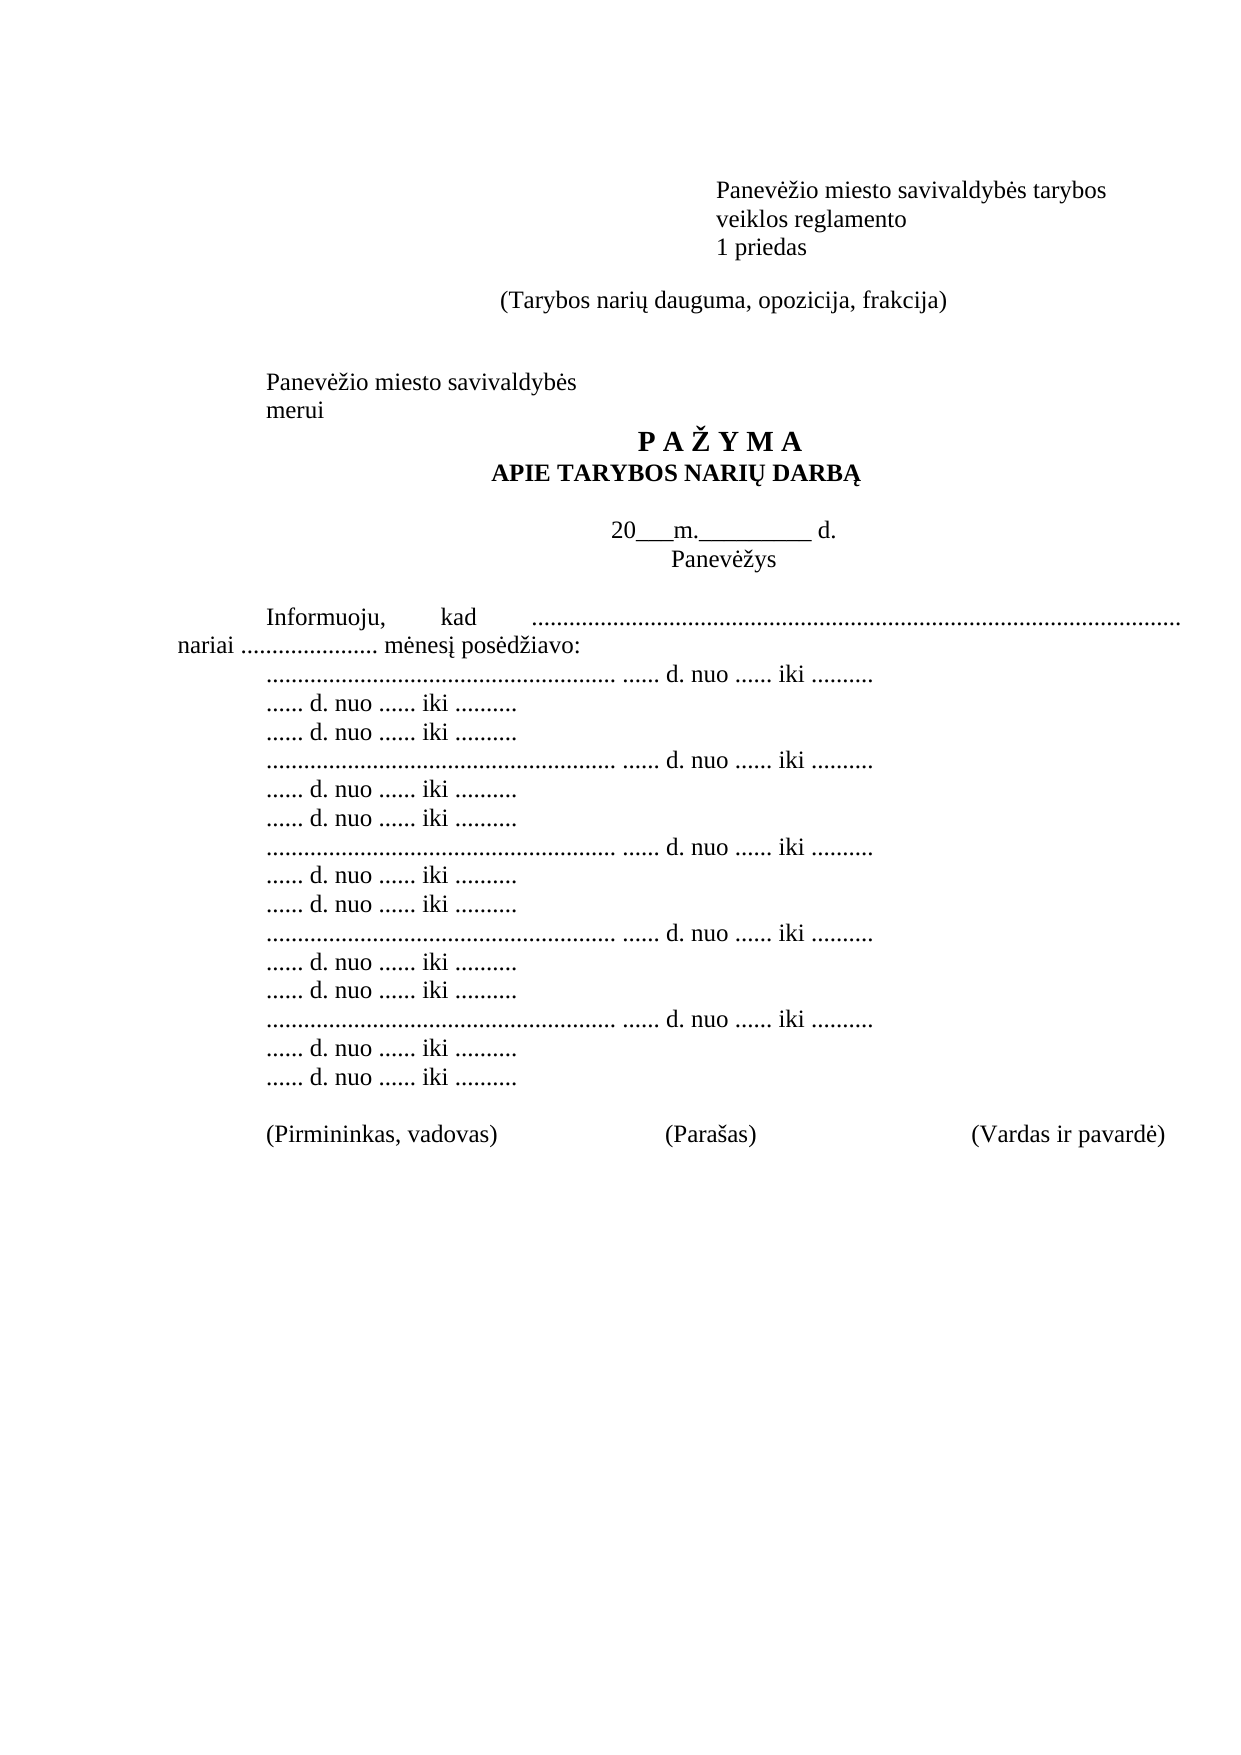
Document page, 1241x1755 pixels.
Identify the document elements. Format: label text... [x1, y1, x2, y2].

text ........................................................ ...... d. nuo ...... iki .......... [177, 745, 1181, 774]
text ........................................................ ...... d. nuo ...... iki .......... [177, 659, 1181, 688]
text merui [177, 396, 1181, 424]
text ...... d. nuo ...... iki .......... [177, 975, 1181, 1004]
text Panevėžio miesto savivaldybės tarybos [627, 175, 1181, 204]
text ...... d. nuo ...... iki .......... [177, 1033, 1181, 1062]
text Informuoju, kad ........................................................................................................ nariai ...................... mėnesį posėdžiavo: [177, 602, 1181, 659]
text ...... d. nuo ...... iki .......... [177, 947, 1181, 975]
text ...... d. nuo ...... iki .......... [177, 803, 1181, 832]
text ........................................................ ...... d. nuo ...... iki .......... [177, 918, 1181, 947]
text ...... d. nuo ...... iki .......... [177, 688, 1181, 717]
text Panevėžio miesto savivaldybės [177, 367, 1181, 396]
text ........................................................ ...... d. nuo ...... iki .......... [177, 832, 1181, 860]
text Panevėžys [177, 544, 1181, 573]
text ...... d. nuo ...... iki .......... [177, 860, 1181, 889]
text (Pirmininkas, vadovas) (Parašas) (Vardas ir pavardė) [177, 1119, 1181, 1148]
text (Tarybos narių dauguma, opozicija, frakcija) [177, 285, 1181, 314]
text ...... d. nuo ...... iki .......... [177, 889, 1181, 918]
text 1 priedas [627, 232, 1181, 261]
text ...... d. nuo ...... iki .......... [177, 717, 1181, 745]
text 20___m._________ d. [177, 515, 1181, 544]
text veiklos reglamento [627, 204, 1181, 232]
text ...... d. nuo ...... iki .......... [177, 1062, 1181, 1090]
text ........................................................ ...... d. nuo ...... iki .......... [177, 1004, 1181, 1033]
text ...... d. nuo ...... iki .......... [177, 774, 1181, 803]
text P A Ž Y M A APIE TARYBOS NARIŲ DARBĄ [177, 424, 1181, 487]
